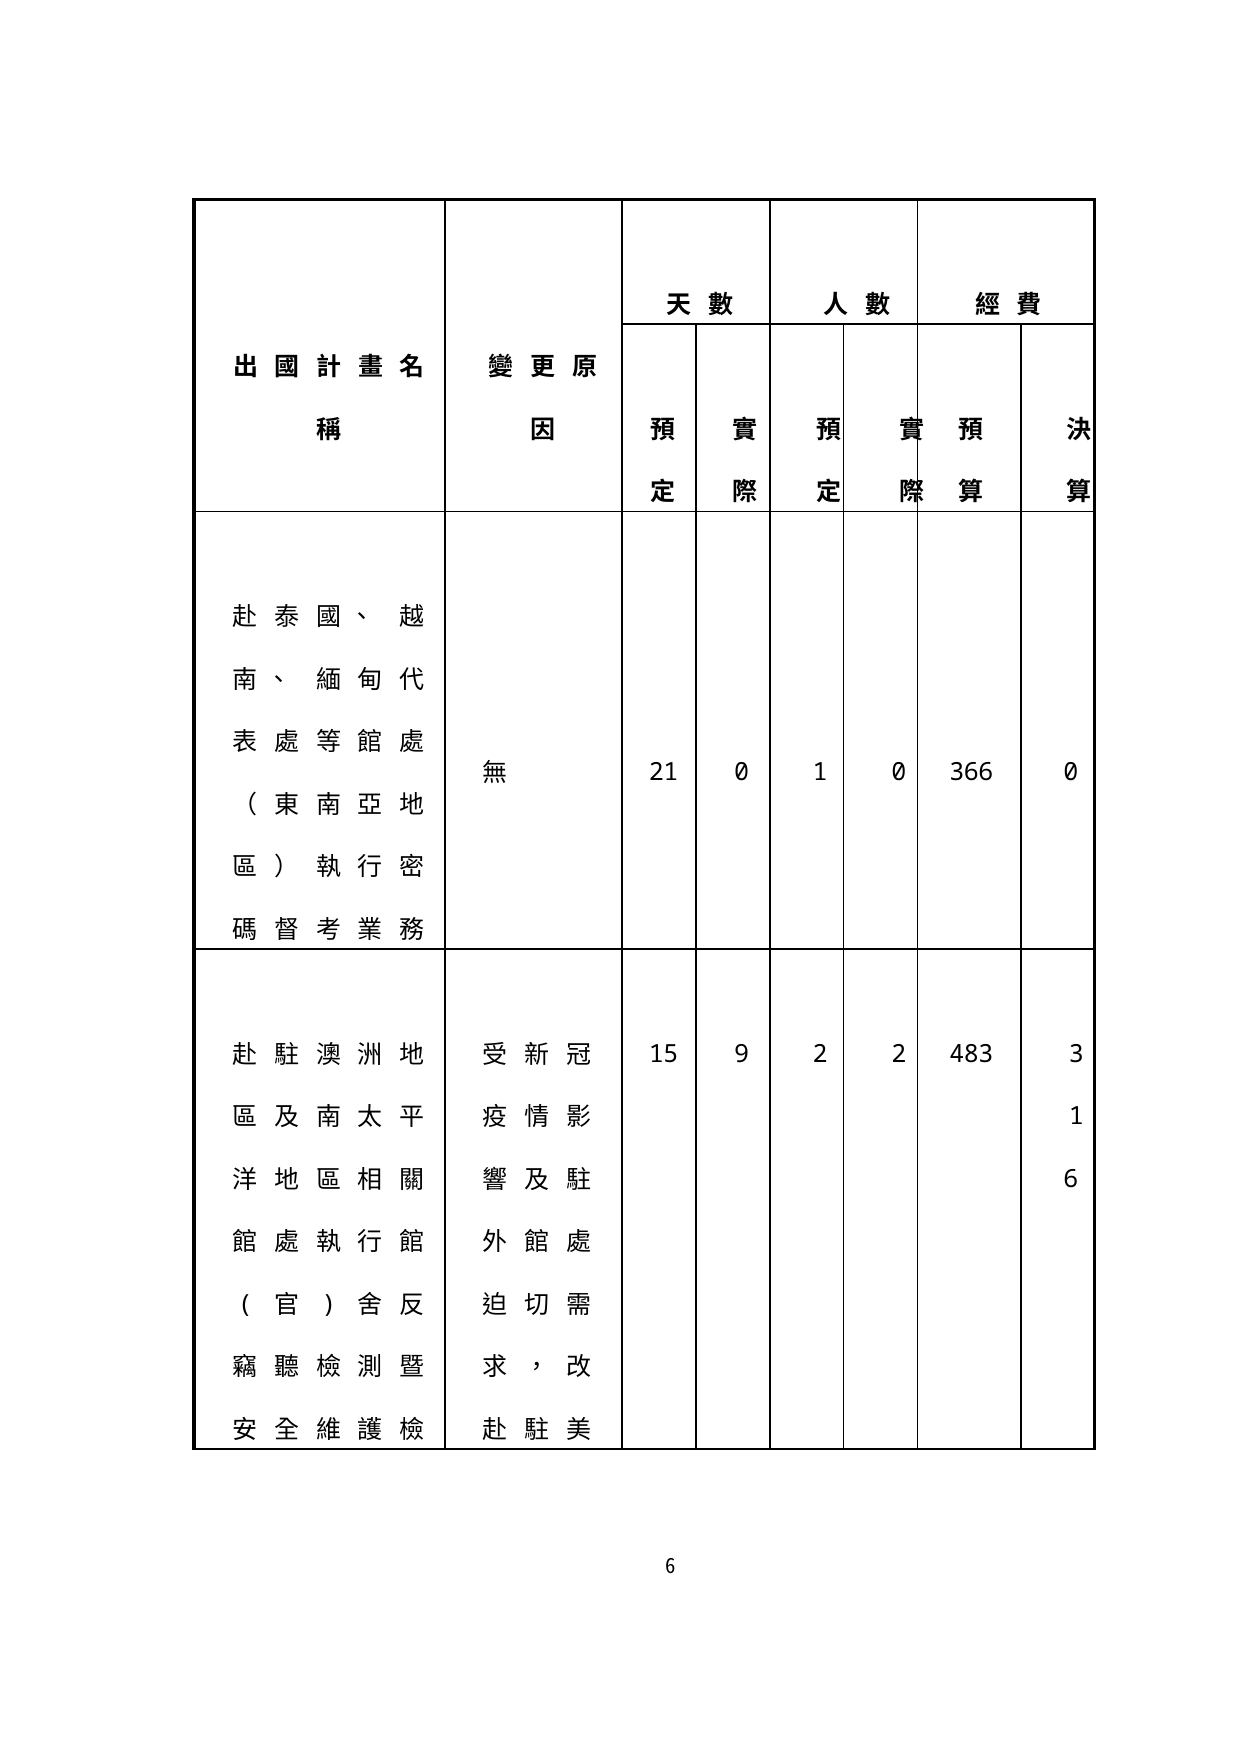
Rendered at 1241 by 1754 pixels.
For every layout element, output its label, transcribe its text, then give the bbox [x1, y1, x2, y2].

table_header 出國計畫名稱 [196, 201, 444, 511]
table_cell 316 [1022, 950, 1093, 1448]
table_cell 366 [918, 512, 1020, 948]
table_cell 赴駐澳洲地區及南太平洋地區相關館處執行館(官)舍反竊聽檢測暨安全維護檢 [196, 950, 444, 1448]
table_cell 赴泰國、越南、緬甸代表處等館處（東南亞地區）執行密碼督考業務 [196, 512, 444, 948]
table_cell 21 [623, 512, 695, 948]
table_cell 無 [446, 512, 621, 948]
table_cell 2 [844, 950, 917, 1448]
table_cell 預算 [918, 325, 1020, 511]
table_cell 9 [697, 950, 769, 1448]
table_cell 0 [1022, 512, 1093, 948]
table_header 人數 [771, 201, 917, 323]
table_cell 483 [918, 950, 1020, 1448]
table_cell 預定 [623, 325, 695, 511]
table_header 天數 [623, 201, 769, 323]
table_cell 0 [697, 512, 769, 948]
table_cell 決算 [1022, 325, 1093, 511]
table_cell 受新冠疫情影響及駐外館處迫切需求，改赴駐美 [446, 950, 621, 1448]
table_cell 0 [844, 512, 917, 948]
table_header 經費 [918, 201, 1093, 323]
table_cell 實際 [844, 325, 917, 511]
table_cell 2 [771, 950, 843, 1448]
table_cell 實際 [697, 325, 769, 511]
table_cell 15 [623, 950, 695, 1448]
table_header 變更原因 [446, 201, 621, 511]
table_cell 1 [771, 512, 843, 948]
table_cell 預定 [771, 325, 843, 511]
